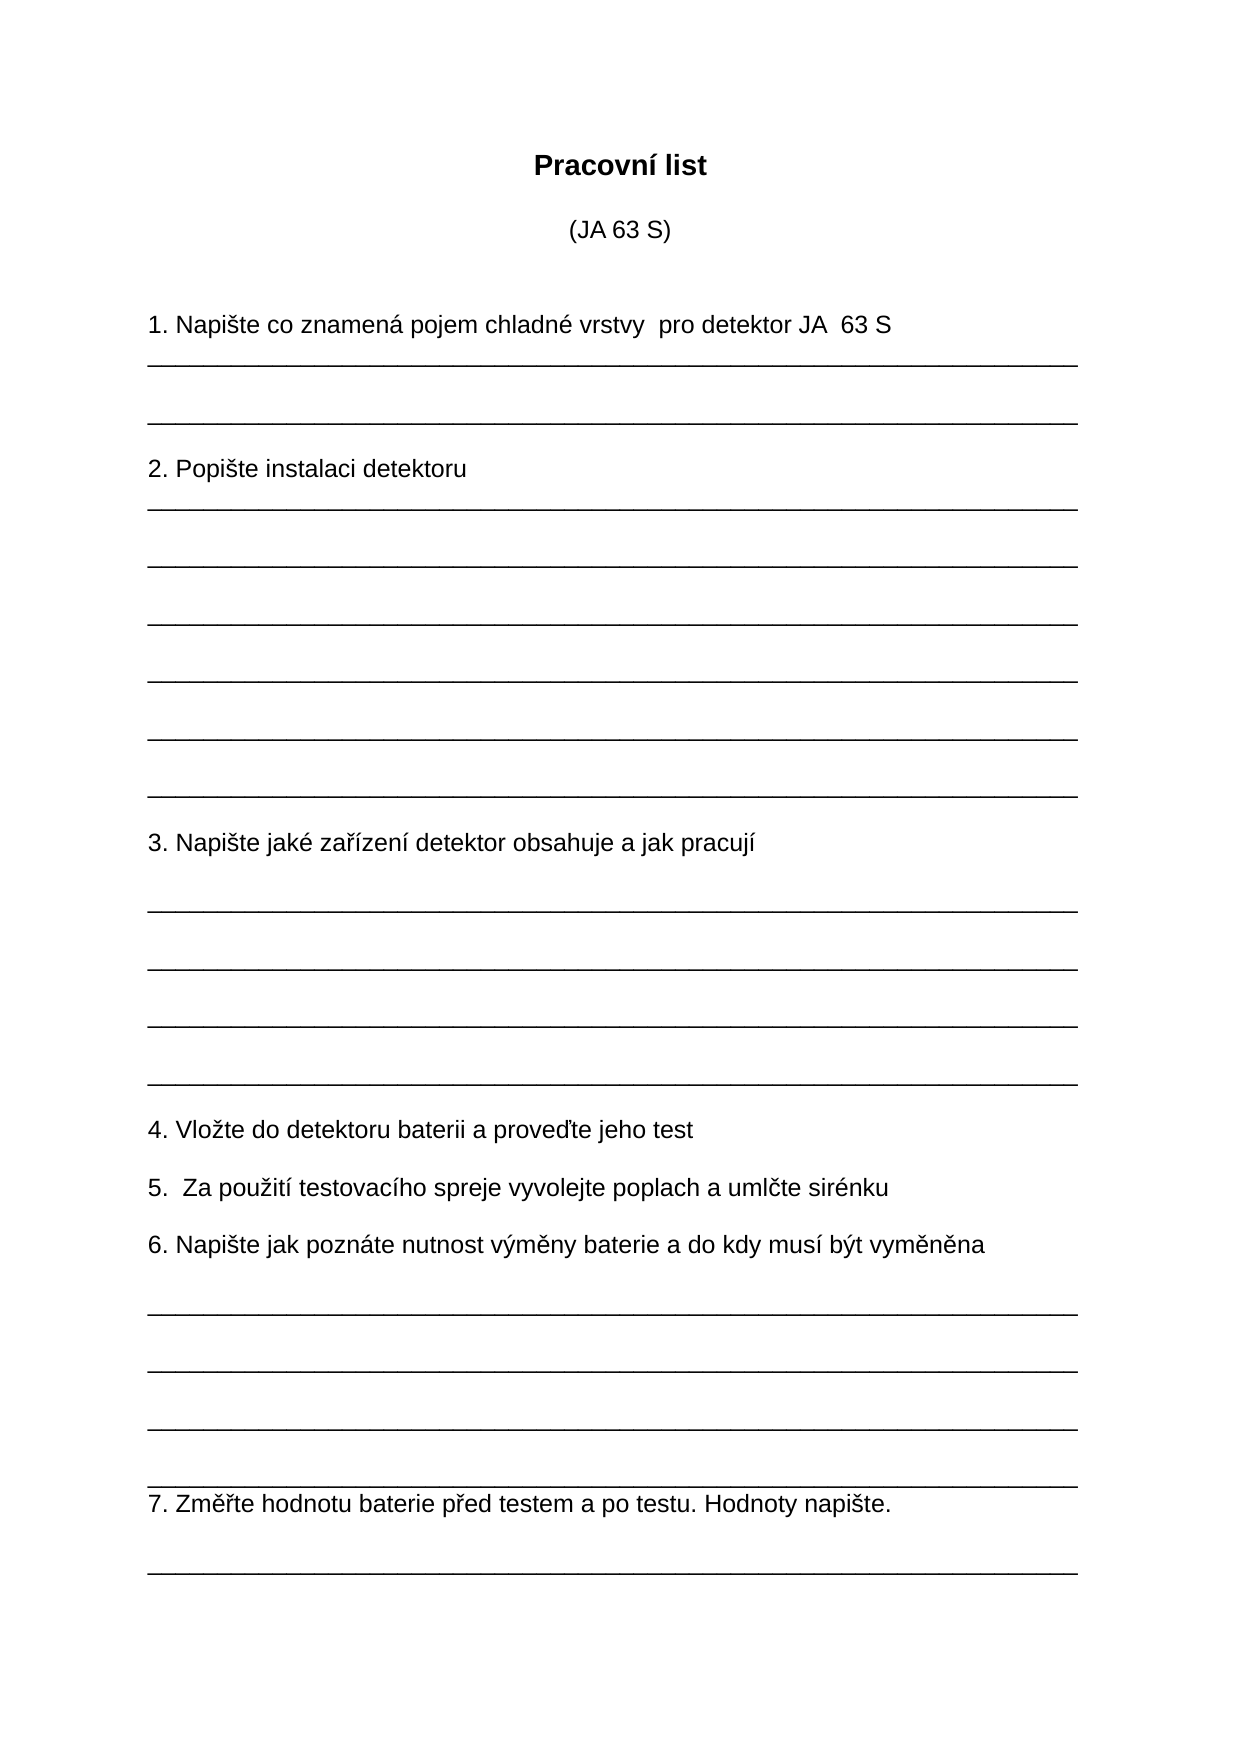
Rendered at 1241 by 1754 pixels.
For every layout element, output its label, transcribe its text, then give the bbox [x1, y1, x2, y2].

text 5. Za použití testovacího spreje vyvolejte poplach a umlčte sirénku [148, 1173, 1093, 1202]
text ___________________________________________________________________ [148, 541, 1086, 569]
text ___________________________________________________________________ [148, 598, 1086, 627]
text ___________________________________________________________________ [148, 1288, 1093, 1317]
text ___________________________________________________________________ [148, 339, 1091, 368]
text ___________________________________________________________________ [148, 1001, 1086, 1029]
text (JA 63 S) [148, 215, 1093, 243]
text ___________________________________________________________________ [148, 656, 1086, 684]
text 3. Napište jaké zařízení detektor obsahuje a jak pracují [148, 828, 1093, 857]
text Pracovní list [148, 148, 1093, 181]
text ___________________________________________________________________ [148, 1058, 1093, 1087]
text ___________________________________________________________________ [148, 1547, 1093, 1576]
text ___________________________________________________________________ [148, 713, 1086, 742]
text 4. Vložte do detektoru baterii a proveďte jeho test [148, 1116, 1093, 1144]
text ___________________________________________________________________ [148, 1461, 1093, 1489]
text ___________________________________________________________________ [148, 1346, 1093, 1374]
text ___________________________________________________________________ [148, 886, 1086, 914]
text ___________________________________________________________________ [148, 771, 1086, 799]
text 7. Změřte hodnotu baterie před testem a po testu. Hodnoty napište. [148, 1489, 1093, 1518]
text ___________________________________________________________________ [148, 397, 1093, 426]
text 1. Napište co znamená pojem chladné vrstvy pro detektor JA 63 S [148, 311, 1093, 339]
text 6. Napište jak poznáte nutnost výměny baterie a do kdy musí být vyměněna [148, 1231, 1093, 1259]
text ___________________________________________________________________ [148, 483, 1097, 512]
text ___________________________________________________________________ [148, 943, 1086, 972]
text ___________________________________________________________________ [148, 1403, 1093, 1432]
text 2. Popište instalaci detektoru [148, 454, 1089, 483]
